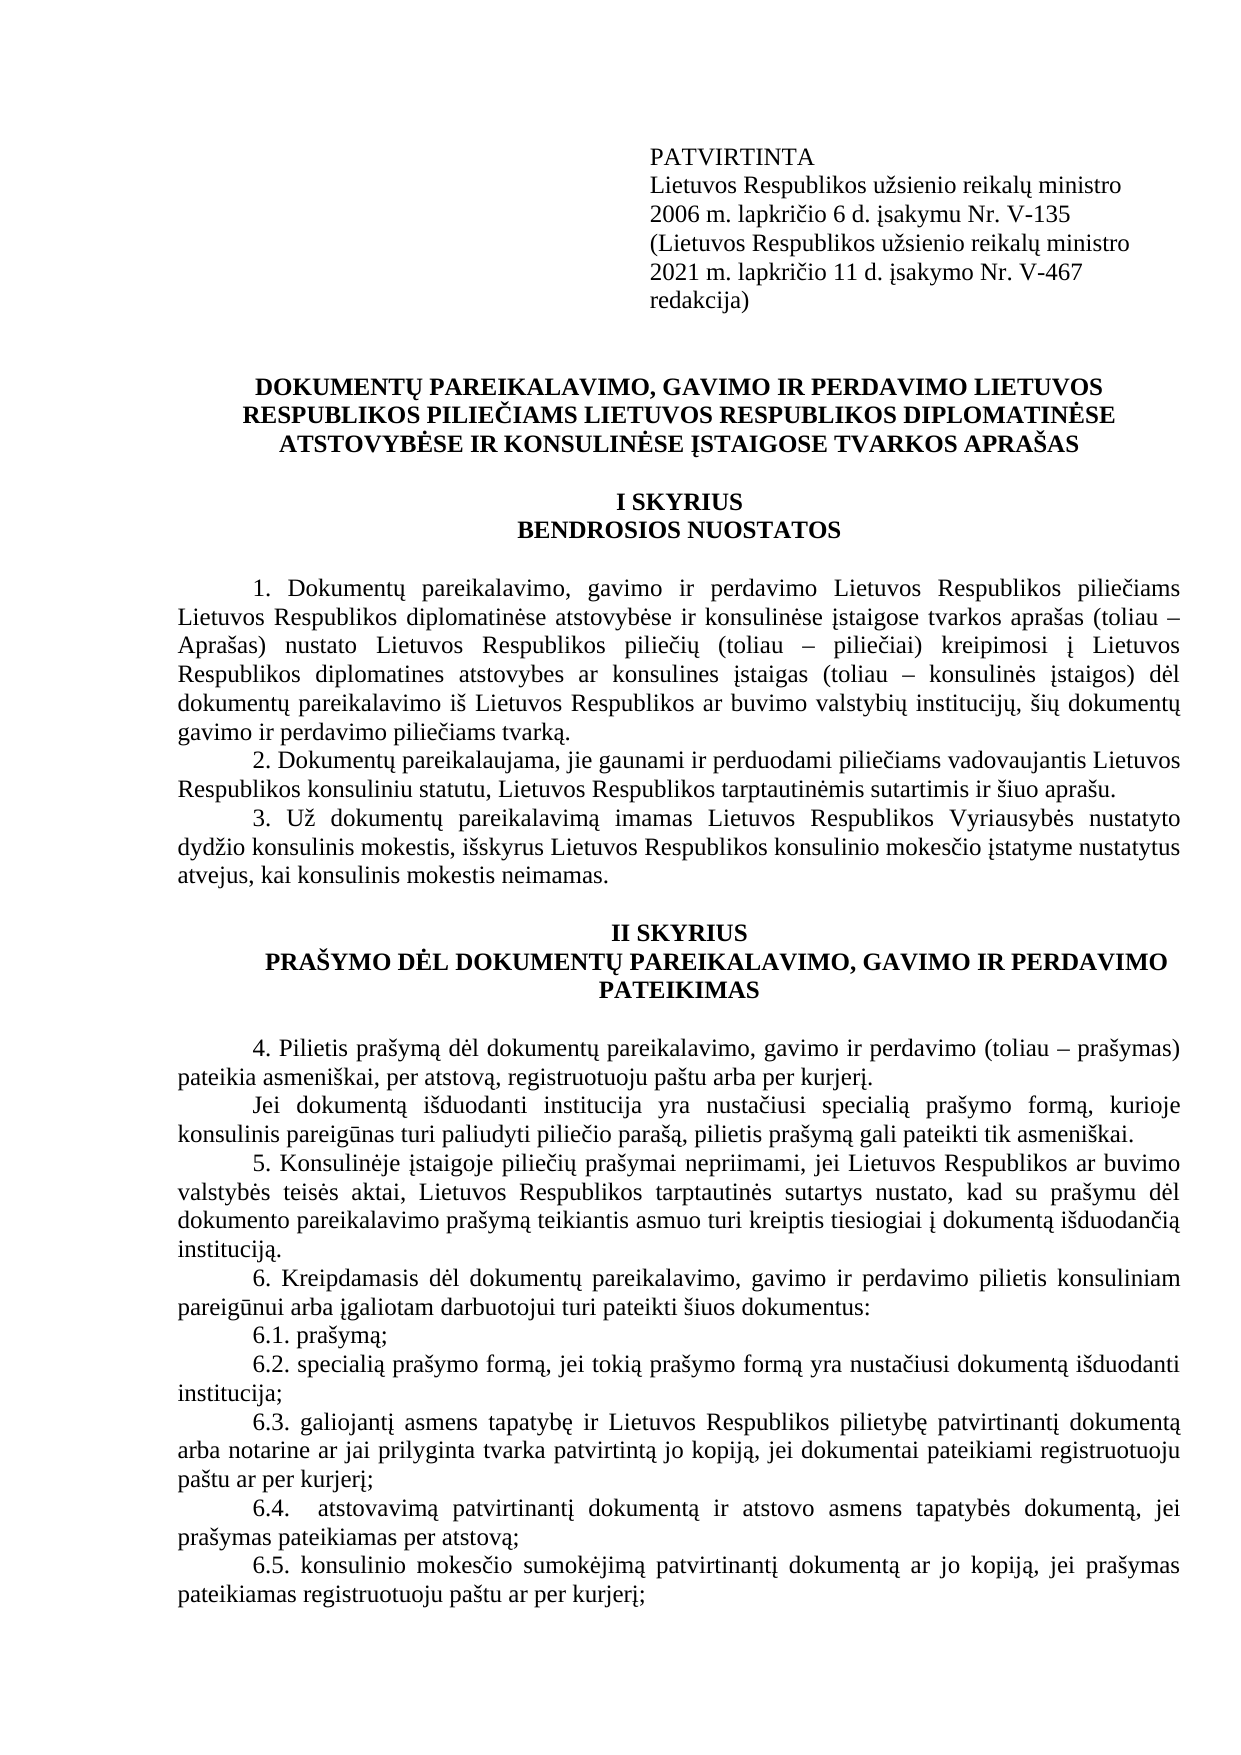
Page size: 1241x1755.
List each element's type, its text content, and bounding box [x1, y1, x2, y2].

text Prašymo dėl dokumentų pareikalavimo, GAVIMO IR PERDAVIMO pateikimas [177, 947, 1181, 1004]
text II SKYRIUS [177, 918, 1181, 947]
text 6.5. konsulinio mokesčio sumokėjimą patvirtinantį dokumentą ar jo kopiją, jei prašymas pateikiamas registruotuoju paštu ar per kurjerį; [177, 1550, 1181, 1608]
text 5. Konsulinėje įstaigoje piliečių prašymai nepriimami, jei Lietuvos Respublikos ar buvimo valstybės teisės aktai, Lietuvos Respublikos tarptautinės sutartys nustato, kad su prašymu dėl dokumento pareikalavimo prašymą teikiantis asmuo turi kreiptis tiesiogiai į dokumentą išduodančią instituciją. [177, 1148, 1181, 1263]
text Lietuvos Respublikos užsienio reikalų ministro [649, 170, 1181, 199]
text I SKYRIUS [177, 487, 1181, 515]
text 2. Dokumentų pareikalaujama, jie gaunami ir perduodami piliečiams vadovaujantis Lietuvos Respublikos konsuliniu statutu, Lietuvos Respublikos tarptautinėmis sutartimis ir šiuo aprašu. [177, 745, 1181, 803]
text 2021 m. lapkričio 11 d. įsakymo Nr. V-467 [649, 257, 1181, 285]
text 6.2. specialią prašymo formą, jei tokią prašymo formą yra nustačiusi dokumentą išduodanti institucija; [177, 1349, 1181, 1407]
text 3. Už dokumentų pareikalavimą imamas Lietuvos Respublikos Vyriausybės nustatyto dydžio konsulinis mokestis, išskyrus Lietuvos Respublikos konsulinio mokesčio įstatyme nustatytus atvejus, kai konsulinis mokestis neimamas. [177, 803, 1181, 889]
text PATVIRTINTA [649, 142, 1181, 170]
text BENDROSIOS NUOSTATOS [177, 515, 1181, 544]
text 6. Kreipdamasis dėl dokumentų pareikalavimo, gavimo ir perdavimo pilietis konsuliniam pareigūnui arba įgaliotam darbuotojui turi pateikti šiuos dokumentus: [177, 1263, 1181, 1320]
text 2006 m. lapkričio 6 d. įsakymu Nr. V-135 [649, 199, 1181, 228]
text 1. Dokumentų pareikalavimo, gavimo ir perdavimo Lietuvos Respublikos piliečiams Lietuvos Respublikos diplomatinėse atstovybėse ir konsulinėse įstaigose tvarkos aprašas (toliau –Aprašas) nustato Lietuvos Respublikos piliečių (toliau – piliečiai) kreipimosi į Lietuvos Respublikos diplomatines atstovybes ar konsulines įstaigas (toliau – konsulinės įstaigos) dėl dokumentų pareikalavimo iš Lietuvos Respublikos ar buvimo valstybių institucijų, šių dokumentų gavimo ir perdavimo piliečiams tvarką. [177, 573, 1181, 745]
text 6.1. prašymą; [177, 1320, 1181, 1349]
text 6.3. galiojantį asmens tapatybę ir Lietuvos Respublikos pilietybę patvirtinantį dokumentą arba notarine ar jai prilyginta tvarka patvirtintą jo kopiją, jei dokumentai pateikiami registruotuoju paštu ar per kurjerį; [177, 1407, 1181, 1493]
text (Lietuvos Respublikos užsienio reikalų ministro [649, 228, 1181, 257]
text 4. Pilietis prašymą dėl dokumentų pareikalavimo, gavimo ir perdavimo (toliau – prašymas) pateikia asmeniškai, per atstovą, registruotuoju paštu arba per kurjerį. [177, 1033, 1181, 1090]
text DOKUMENTŲ PAREIKALAVIMO, GAVIMO IR PERDAVIMO LIETUVOS RESPUBLIKOS PILIEČIAMS LIETUVOS RESPUBLIKOS DIPLOMATINĖSE ATSTOVYBĖSE IR KONSULINĖSE ĮSTAIGOSE TVARKOS APRAŠAS [177, 372, 1181, 458]
text Jei dokumentą išduodanti institucija yra nustačiusi specialią prašymo formą, kurioje konsulinis pareigūnas turi paliudyti piliečio parašą, pilietis prašymą gali pateikti tik asmeniškai. [177, 1090, 1181, 1148]
text 6.4. atstovavimą patvirtinantį dokumentą ir atstovo asmens tapatybės dokumentą, jei prašymas pateikiamas per atstovą; [177, 1493, 1181, 1550]
text redakcija) [649, 285, 1181, 314]
